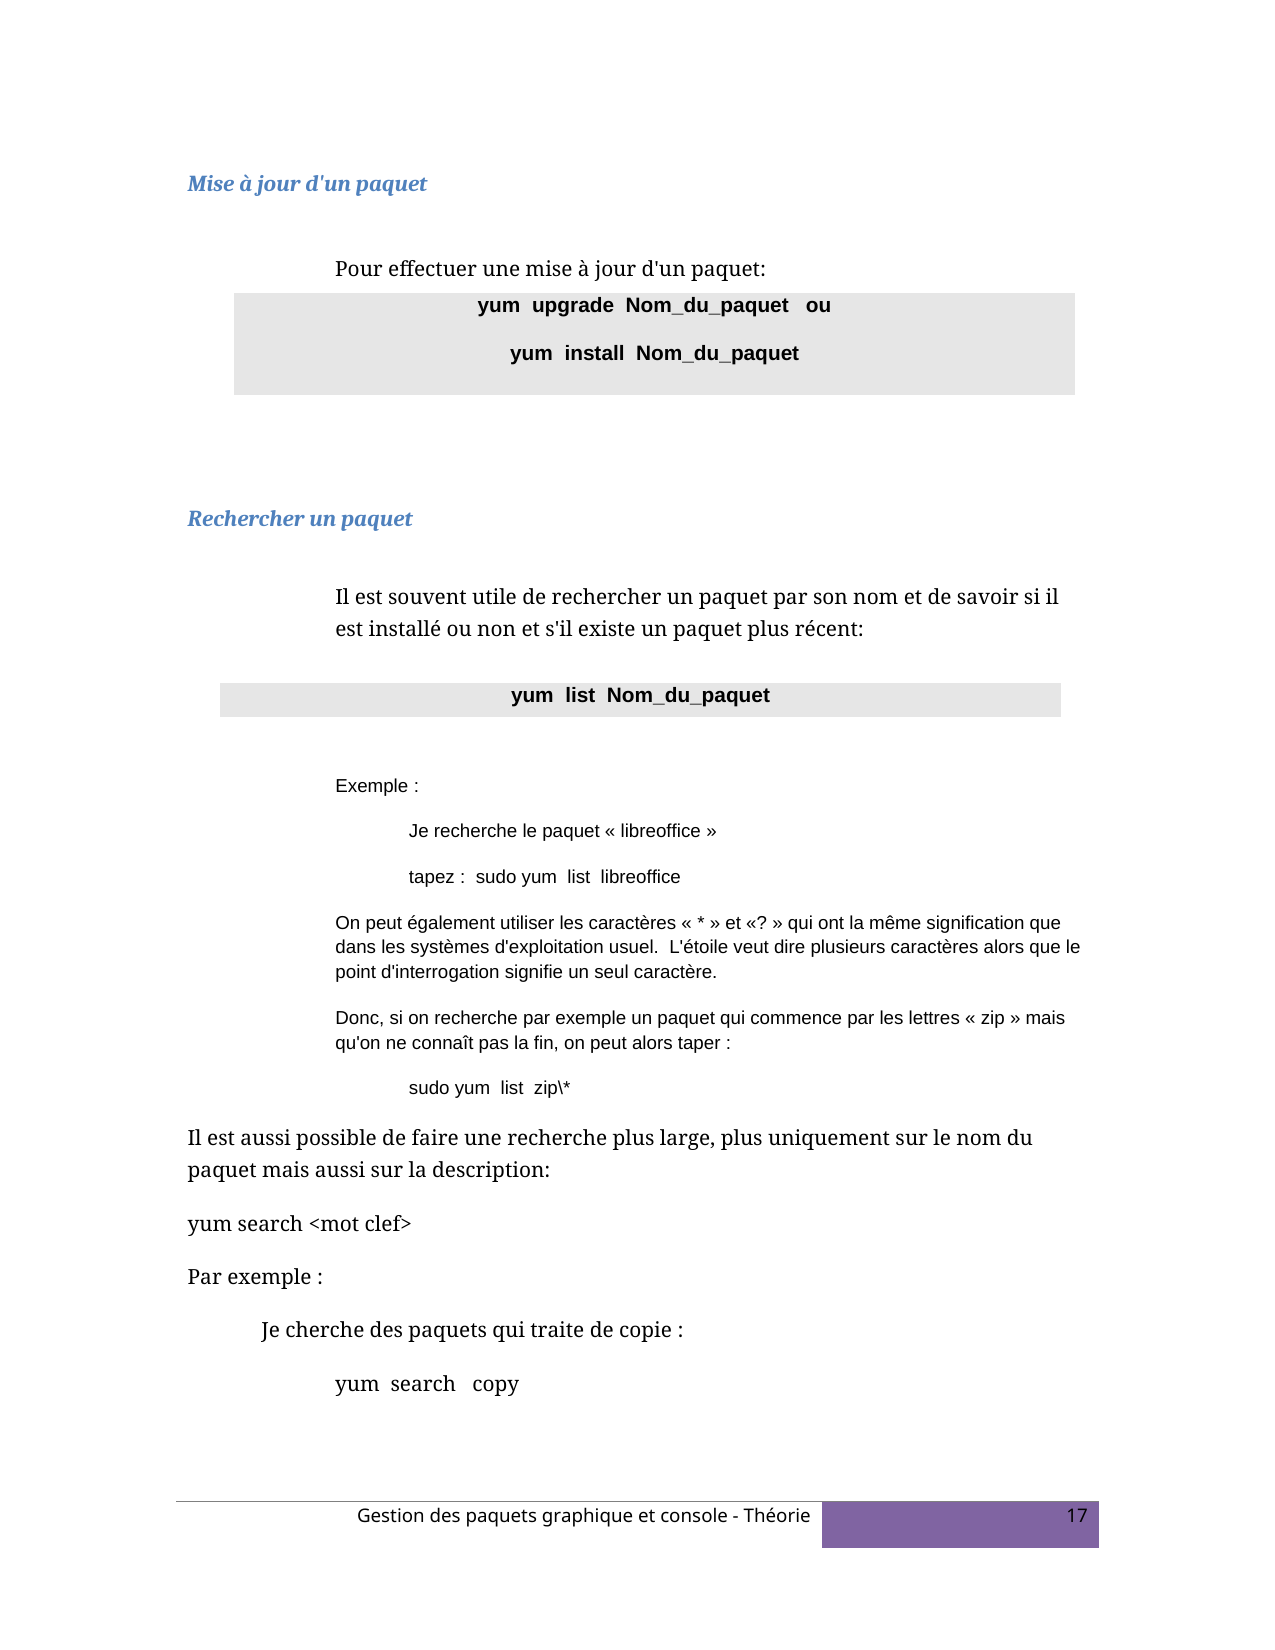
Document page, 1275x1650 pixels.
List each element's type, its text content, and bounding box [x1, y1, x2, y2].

text Il est souvent utile de rechercher un paquet par son nom et de savoir si il est installé ou non et s'il existe un paquet plus récent: [335, 582, 1087, 643]
text sudo yum list zip\* [335, 1077, 1087, 1099]
text yum list Nom_du_paquet [220, 683, 1061, 707]
text yum upgrade Nom_du_paquet ou [234, 293, 1075, 317]
text tapez : sudo yum list libreoffice [335, 866, 1087, 887]
text Donc, si on recherche par exemple un paquet qui commence par les lettres « zip » mais qu'on ne connaît pas la fin, on peut alors taper : [335, 1007, 1087, 1053]
subtitle Rechercher un paquet [187, 506, 1087, 532]
text yum install Nom_du_paquet [234, 341, 1075, 365]
text On peut également utiliser les caractères « * » et «? » qui ont la même signification que dans les systèmes d'exploitation usuel. L'étoile veut dire plusieurs caractères alors que le point d'interrogation signifie un seul caractère. [335, 911, 1087, 983]
text Pour effectuer une mise à jour d'un paquet: [187, 254, 1087, 282]
text yum search copy [187, 1369, 1087, 1397]
text Il est aussi possible de faire une recherche plus large, plus uniquement sur le nom du paquet mais aussi sur la description: [187, 1123, 1087, 1184]
subtitle Mise à jour d'un paquet [187, 171, 1087, 197]
text Par exemple : [187, 1262, 1087, 1291]
text Je recherche le paquet « libreoffice » [335, 820, 1087, 842]
text Exemple : [335, 774, 1087, 796]
text yum search <mot clef> [187, 1209, 1087, 1237]
text Je cherche des paquets qui traite de copie : [187, 1316, 1087, 1344]
